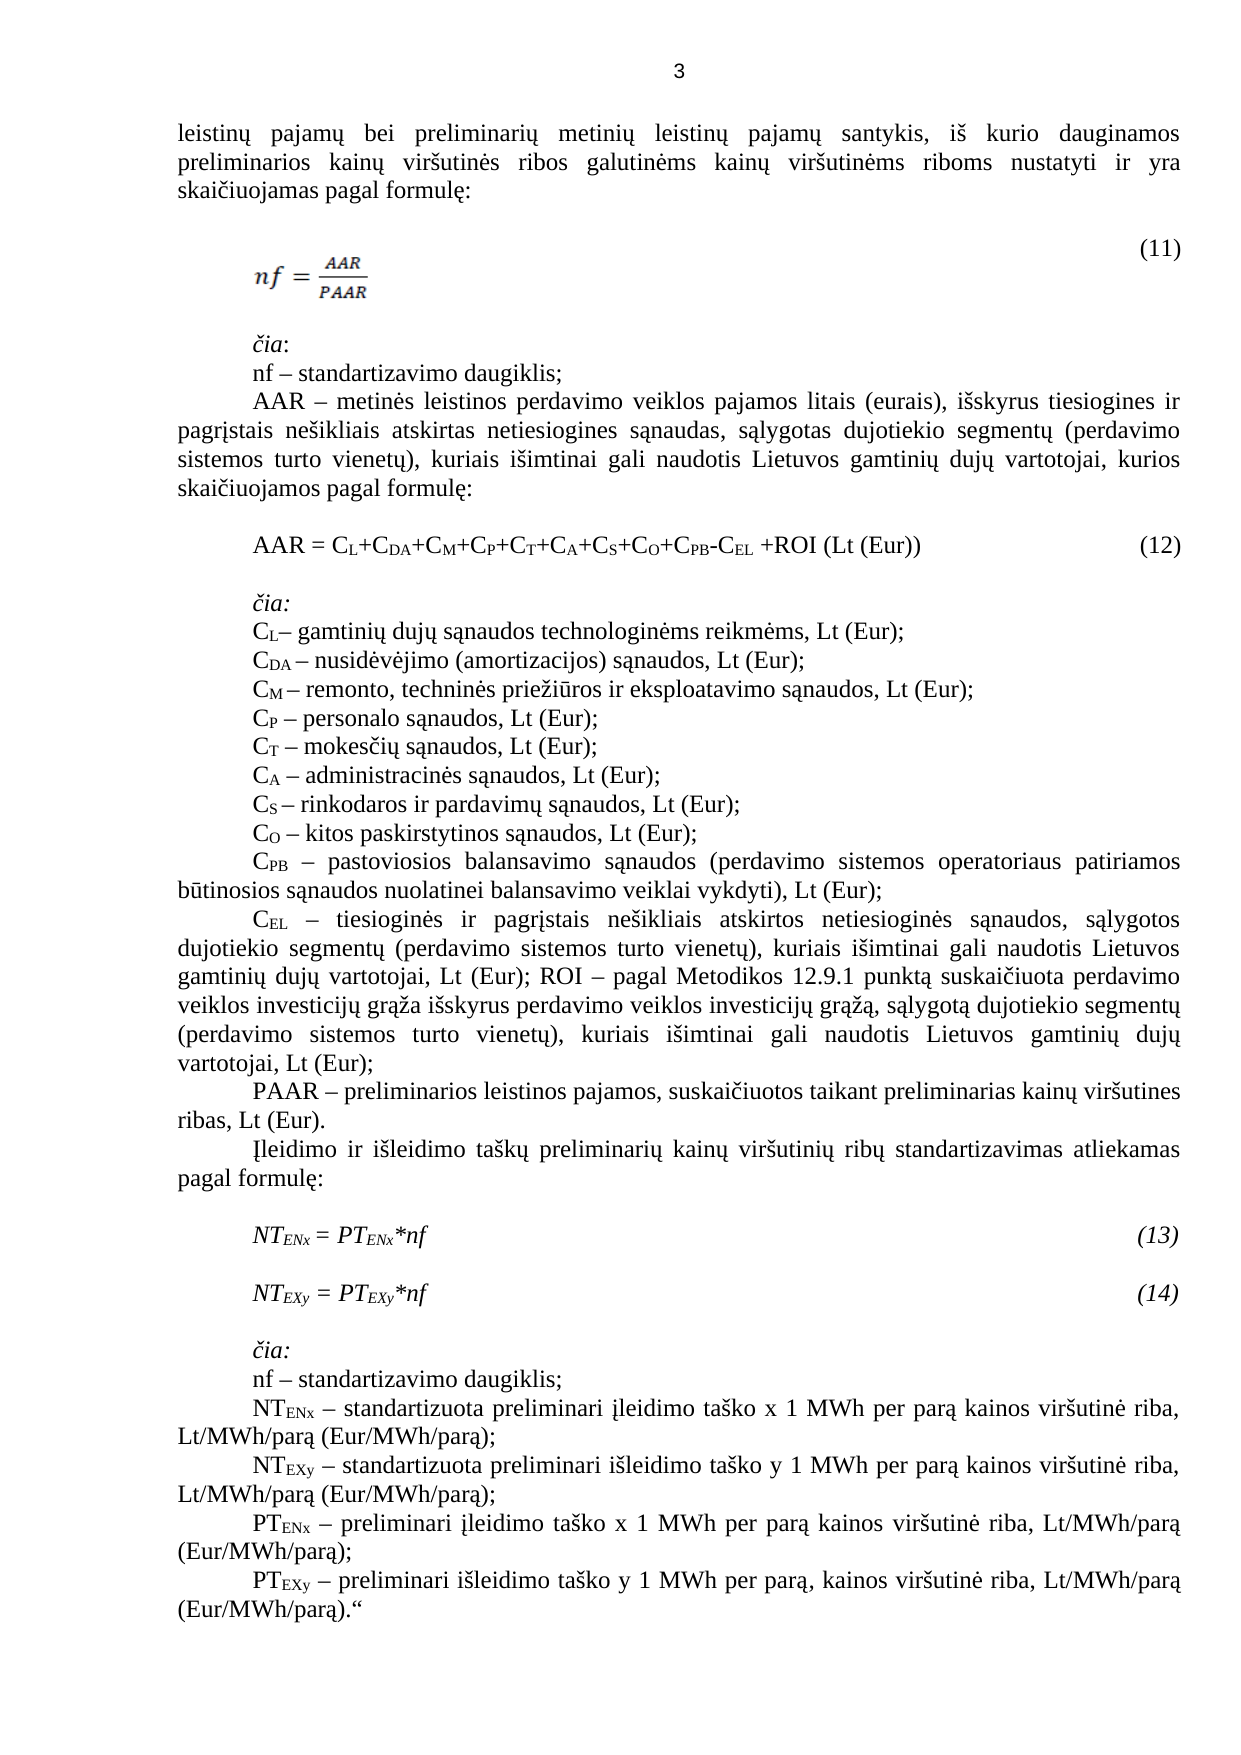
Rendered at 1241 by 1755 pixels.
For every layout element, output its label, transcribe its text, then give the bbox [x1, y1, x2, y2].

text čia: [177, 588, 1181, 616]
text Įleidimo ir išleidimo taškų preliminarių kainų viršutinių ribų standartizavimas atliekamas pagal formulę: [177, 1134, 1181, 1191]
text CDA – nusidėvėjimo (amortizacijos) sąnaudos, Lt (Eur); [177, 645, 1181, 674]
text nf – standartizavimo daugiklis; [177, 358, 1181, 386]
text AAR = CL+CDA+CM+CP+CT+CA+CS+CO+CPB-CEL +ROI (Lt (Eur)) (12) [177, 530, 1181, 559]
text CPB – pastoviosios balansavimo sąnaudos (perdavimo sistemos operatoriaus patiriamos būtinosios sąnaudos nuolatinei balansavimo veiklai vykdyti), Lt (Eur); [177, 846, 1181, 904]
text PTEXy – preliminari išleidimo taško y 1 MWh per parą, kainos viršutinė riba, Lt/MWh/parą (Eur/MWh/parą).“ [177, 1565, 1181, 1623]
text NTENx = PTENx*nf (13) [177, 1220, 1181, 1249]
text PTENx – preliminari įleidimo taško x 1 MWh per parą kainos viršutinė riba, Lt/MWh/parą (Eur/MWh/parą); [177, 1508, 1181, 1565]
text AAR – metinės leistinos perdavimo veiklos pajamos litais (eurais), išskyrus tiesiogines ir pagrįstais nešikliais atskirtas netiesiogines sąnaudas, sąlygotas dujotiekio segmentų (perdavimo sistemos turto vienetų), kuriais išimtinai gali naudotis Lietuvos gamtinių dujų vartotojai, kurios skaičiuojamos pagal formulę: [177, 386, 1181, 501]
text CA – administracinės sąnaudos, Lt (Eur); [177, 760, 1181, 789]
text čia: [177, 329, 1181, 358]
text leistinų pajamų bei preliminarių metinių leistinų pajamų santykis, iš kurio dauginamos preliminarios kainų viršutinės ribos galutinėms kainų viršutinėms riboms nustatyti ir yra skaičiuojamas pagal formulę: [177, 118, 1181, 204]
text CP – personalo sąnaudos, Lt (Eur); [177, 703, 1181, 731]
text CEL – tiesioginės ir pagrįstais nešikliais atskirtos netiesioginės sąnaudos, sąlygotos dujotiekio segmentų (perdavimo sistemos turto vienetų), kuriais išimtinai gali naudotis Lietuvos gamtinių dujų vartotojai, Lt (Eur); ROI – pagal Metodikos 12.9.1 punktą suskaičiuota perdavimo veiklos investicijų grąža išskyrus perdavimo veiklos investicijų grąžą, sąlygotą dujotiekio segmentų (perdavimo sistemos turto vienetų), kuriais išimtinai gali naudotis Lietuvos gamtinių dujų vartotojai, Lt (Eur); [177, 904, 1181, 1076]
text NTEXy = PTEXy*nf (14) [177, 1278, 1181, 1306]
text CS – rinkodaros ir pardavimų sąnaudos, Lt (Eur); [177, 789, 1181, 818]
text CL– gamtinių dujų sąnaudos technologinėms reikmėms, Lt (Eur); [177, 616, 1181, 645]
text NTEXy – standartizuota preliminari išleidimo taško y 1 MWh per parą kainos viršutinė riba, Lt/MWh/parą (Eur/MWh/parą); [177, 1450, 1181, 1508]
text CM – remonto, techninės priežiūros ir eksploatavimo sąnaudos, Lt (Eur); [177, 674, 1181, 703]
text PAAR – preliminarios leistinos pajamos, suskaičiuotos taikant preliminarias kainų viršutines ribas, Lt (Eur). [177, 1076, 1181, 1134]
text NTENx – standartizuota preliminari įleidimo taško x 1 MWh per parą kainos viršutinė riba, Lt/MWh/parą (Eur/MWh/parą); [177, 1393, 1181, 1450]
text (11) [177, 233, 1181, 300]
text nf – standartizavimo daugiklis; [177, 1364, 1181, 1393]
text CT – mokesčių sąnaudos, Lt (Eur); [177, 731, 1181, 760]
text čia: [177, 1335, 1181, 1364]
text CO – kitos paskirstytinos sąnaudos, Lt (Eur); [177, 818, 1181, 846]
